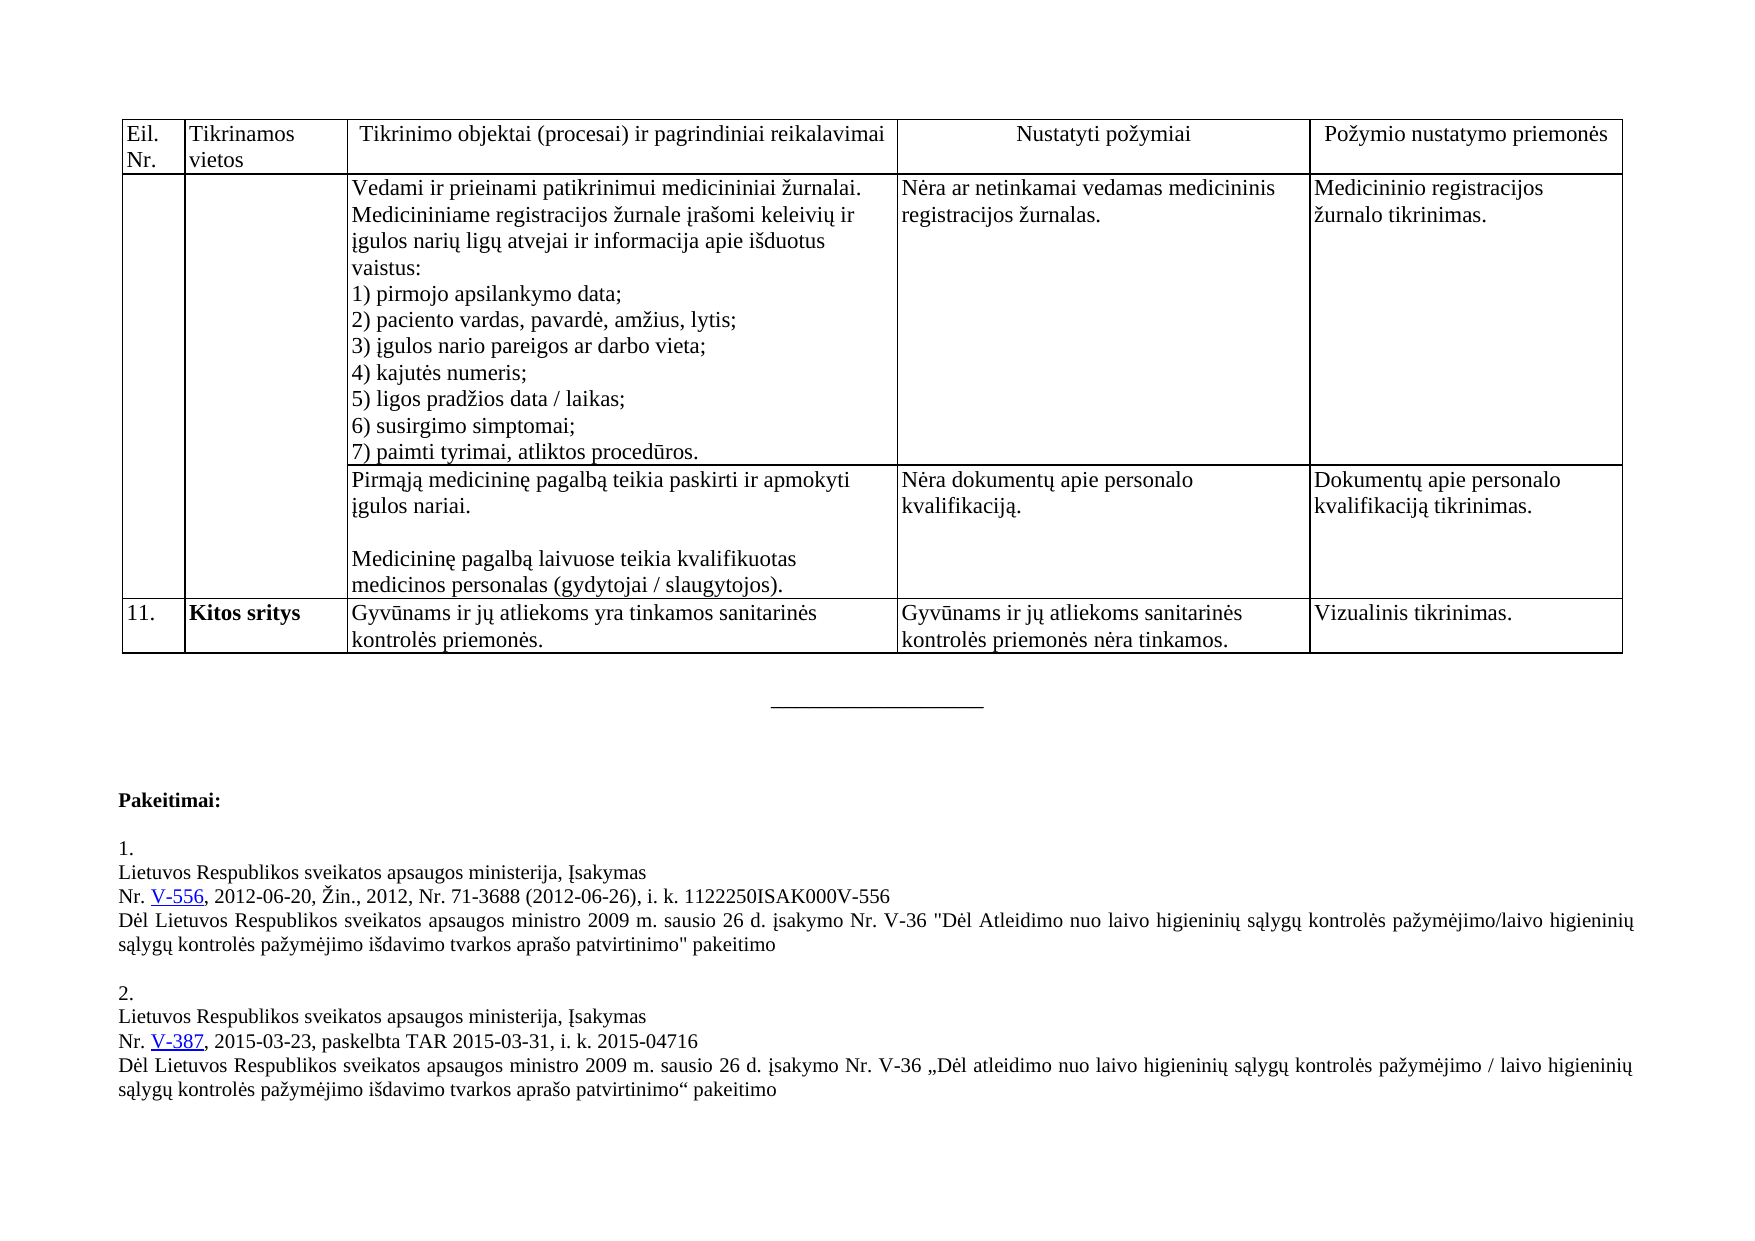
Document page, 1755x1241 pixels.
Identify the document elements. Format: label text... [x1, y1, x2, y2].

table_header Tikrinimo objektai (procesai) ir pagrindiniai reikalavimai [348, 120, 897, 173]
table_cell Dokumentų apie personalo kvalifikaciją tikrinimas. [1311, 466, 1622, 598]
table_header Nustatyti požymiai [898, 120, 1309, 173]
table_header Požymio nustatymo priemonės [1311, 120, 1622, 173]
table_cell Vizualinis tikrinimas. [1311, 599, 1622, 652]
table_cell [123, 175, 184, 598]
table_cell Vedami ir prieinami patikrinimui medicininiai žurnalai. Medicininiame registracijos žurnale įrašomi keleivių ir įgulos narių ligų atvejai ir informacija apie išduotus vaistus: 1) pirmojo apsilankymo data; 2) paciento vardas, pavardė, amžius, lytis; 3) įgulos nario pareigos ar darbo vieta; 4) kajutės numeris; 5) ligos pradžios data / laikas; 6) susirgimo simptomai; 7) paimti tyrimai, atliktos procedūros. [348, 175, 897, 464]
table_cell Pirmąją medicininę pagalbą teikia paskirti ir apmokyti įgulos nariai. Medicininę pagalbą laivuose teikia kvalifikuotas medicinos personalas (gydytojai / slaugytojos). [348, 466, 897, 598]
table_cell 11. [123, 599, 184, 652]
text 1. [118, 836, 1636, 860]
text Lietuvos Respublikos sveikatos apsaugos ministerija, Įsakymas [118, 1004, 1636, 1028]
text Nr. V-556, 2012-06-20, Žin., 2012, Nr. 71-3688 (2012-06-26), i. k. 1122250ISAK000V-556 [118, 884, 1636, 908]
text Dėl Lietuvos Respublikos sveikatos apsaugos ministro 2009 m. sausio 26 d. įsakymo Nr. V-36 „Dėl atleidimo nuo laivo higieninių sąlygų kontrolės pažymėjimo / laivo higieninių sąlygų kontrolės pažymėjimo išdavimo tvarkos aprašo patvirtinimo“ pakeitimo [118, 1053, 1636, 1101]
table_cell Medicininio registracijos žurnalo tikrinimas. [1311, 175, 1622, 464]
text Pakeitimai: [118, 788, 1636, 812]
table_cell Kitos sritys [186, 599, 347, 652]
table_cell Nėra ar netinkamai vedamas medicininis registracijos žurnalas. [898, 175, 1309, 464]
table_cell [186, 175, 347, 598]
table_cell Gyvūnams ir jų atliekoms sanitarinės kontrolės priemonės nėra tinkamos. [898, 599, 1309, 652]
text Lietuvos Respublikos sveikatos apsaugos ministerija, Įsakymas [118, 860, 1636, 884]
table_cell Nėra dokumentų apie personalo kvalifikaciją. [898, 466, 1309, 598]
table_header Tikrinamos vietos [186, 120, 347, 173]
table_header Eil. Nr. [123, 120, 184, 173]
text _________________ [118, 682, 1636, 711]
text 2. [118, 980, 1636, 1004]
text Dėl Lietuvos Respublikos sveikatos apsaugos ministro 2009 m. sausio 26 d. įsakymo Nr. V-36 "Dėl Atleidimo nuo laivo higieninių sąlygų kontrolės pažymėjimo/laivo higieninių sąlygų kontrolės pažymėjimo išdavimo tvarkos aprašo patvirtinimo" pakeitimo [118, 908, 1636, 956]
text Nr. V-387, 2015-03-23, paskelbta TAR 2015-03-31, i. k. 2015-04716 [118, 1028, 1636, 1053]
table_cell Gyvūnams ir jų atliekoms yra tinkamos sanitarinės kontrolės priemonės. [348, 599, 897, 652]
